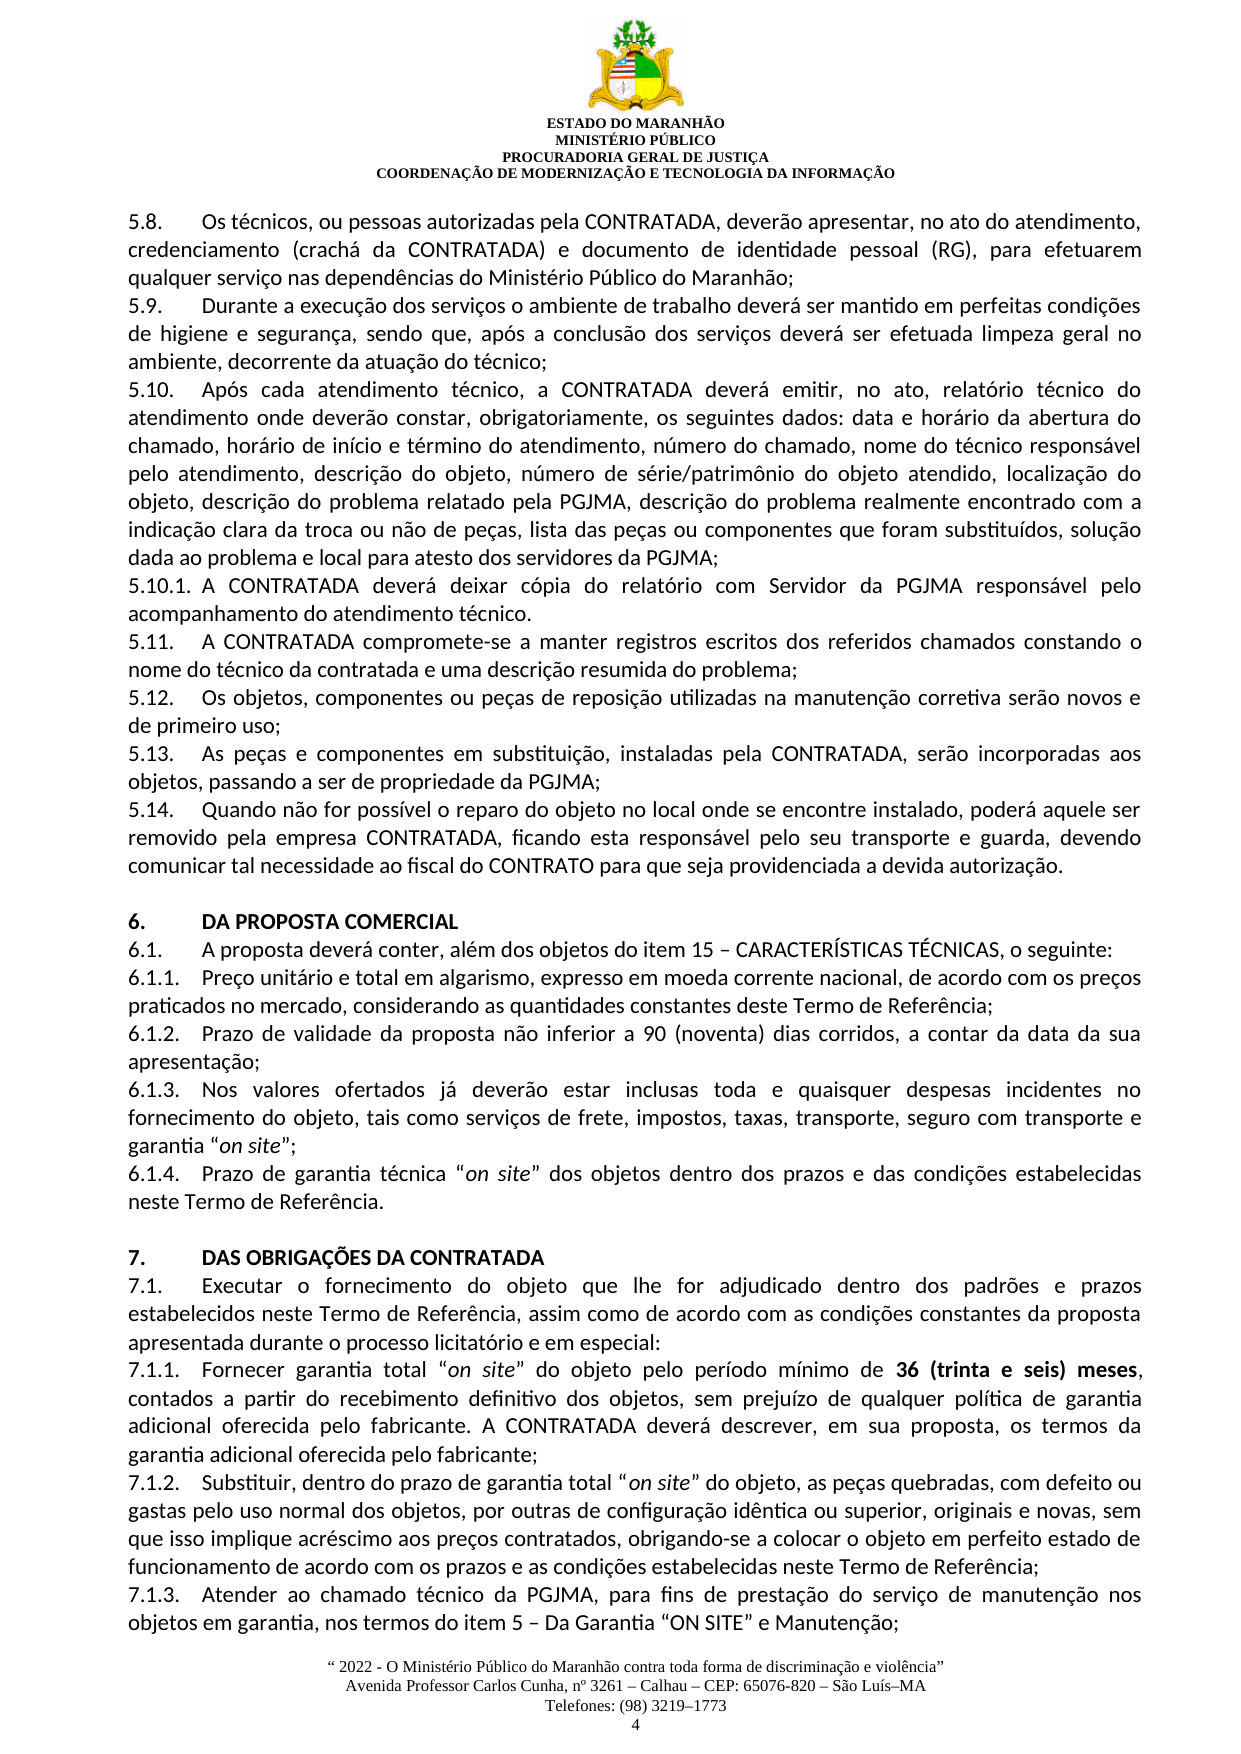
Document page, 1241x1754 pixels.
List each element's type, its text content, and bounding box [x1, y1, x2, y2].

list Os objetos, componentes ou peças de reposição utilizadas na manutenção corretiva serão novos e de primeiro uso; [128, 683, 1143, 739]
list A CONTRATADA compromete-se a manter registros escritos dos referidos chamados constando o nome do técnico da contratada e uma descrição resumida do problema; [128, 627, 1143, 683]
list Preço unitário e total em algarismo, expresso em moeda corrente nacional, de acordo com os preços praticados no mercado, considerando as quantidades constantes deste Termo de Referência; [128, 963, 1143, 1019]
list Substituir, dentro do prazo de garantia total “on site” do objeto, as peças quebradas, com defeito ou gastas pelo uso normal dos objetos, por outras de configuração idêntica ou superior, originais e novas, sem que isso implique acréscimo aos preços contratados, obrigando-se a colocar o objeto em perfeito estado de funcionamento de acordo com os prazos e as condições estabelecidas neste Termo de Referência; [128, 1468, 1143, 1580]
list Durante a execução dos serviços o ambiente de trabalho deverá ser mantido em perfeitas condições de higiene e segurança, sendo que, após a conclusão dos serviços deverá ser efetuada limpeza geral no ambiente, decorrente da atuação do técnico; [128, 291, 1143, 375]
list Após cada atendimento técnico, a CONTRATADA deverá emitir, no ato, relatório técnico do atendimento onde deverão constar, obrigatoriamente, os seguintes dados: data e horário da abertura do chamado, horário de início e término do atendimento, número do chamado, nome do técnico responsável pelo atendimento, descrição do objeto, número de série/patrimônio do objeto atendido, localização do objeto, descrição do problema relatado pela PGJMA, descrição do problema realmente encontrado com a indicação clara da troca ou não de peças, lista das peças ou componentes que foram substituídos, solução dada ao problema e local para atesto dos servidores da PGJMA; [128, 375, 1143, 571]
list Os técnicos, ou pessoas autorizadas pela CONTRATADA, deverão apresentar, no ato do atendimento, credenciamento (crachá da CONTRATADA) e documento de identidade pessoal (RG), para efetuarem qualquer serviço nas dependências do Ministério Público do Maranhão; [128, 207, 1143, 291]
list Executar o fornecimento do objeto que lhe for adjudicado dentro dos padrões e prazos estabelecidos neste Termo de Referência, assim como de acordo com as condições constantes da proposta apresentada durante o processo licitatório e em especial: [128, 1272, 1143, 1356]
picture [583, 14, 688, 115]
list Nos valores ofertados já deverão estar inclusas toda e quaisquer despesas incidentes no fornecimento do objeto, tais como serviços de frete, impostos, taxas, transporte, seguro com transporte e garantia “on site”; [128, 1075, 1143, 1159]
list As peças e componentes em substituição, instaladas pela CONTRATADA, serão incorporadas aos objetos, passando a ser de propriedade da PGJMA; [128, 739, 1143, 795]
list Fornecer garantia total “on site” do objeto pelo período mínimo de 36 (trinta e seis) meses, contados a partir do recebimento definitivo dos objetos, sem prejuízo de qualquer política de garantia adicional oferecida pelo fabricante. A CONTRATADA deverá descrever, em sua proposta, os termos da garantia adicional oferecida pelo fabricante; [128, 1356, 1143, 1468]
list Atender ao chamado técnico da PGJMA, para fins de prestação do serviço de manutenção nos objetos em garantia, nos termos do item 5 – Da Garantia “ON SITE” e Manutenção; [128, 1580, 1143, 1636]
list A proposta deverá conter, além dos objetos do item 15 – CARACTERÍSTICAS TÉCNICAS, o seguinte: [128, 935, 1143, 963]
list DAS OBRIGAÇÕES DA CONTRATADA [128, 1243, 1143, 1272]
list Prazo de garantia técnica “on site” dos objetos dentro dos prazos e das condições estabelecidas neste Termo de Referência. [128, 1159, 1143, 1216]
list Prazo de validade da proposta não inferior a 90 (noventa) dias corridos, a contar da data da sua apresentação; [128, 1019, 1143, 1075]
list DA PROPOSTA COMERCIAL [128, 907, 1143, 935]
list Quando não for possível o reparo do objeto no local onde se encontre instalado, poderá aquele ser removido pela empresa CONTRATADA, ficando esta responsável pelo seu transporte e guarda, devendo comunicar tal necessidade ao fiscal do CONTRATO para que seja providenciada a devida autorização. [128, 795, 1143, 879]
list A CONTRATADA deverá deixar cópia do relatório com Servidor da PGJMA responsável pelo acompanhamento do atendimento técnico. [128, 571, 1143, 627]
